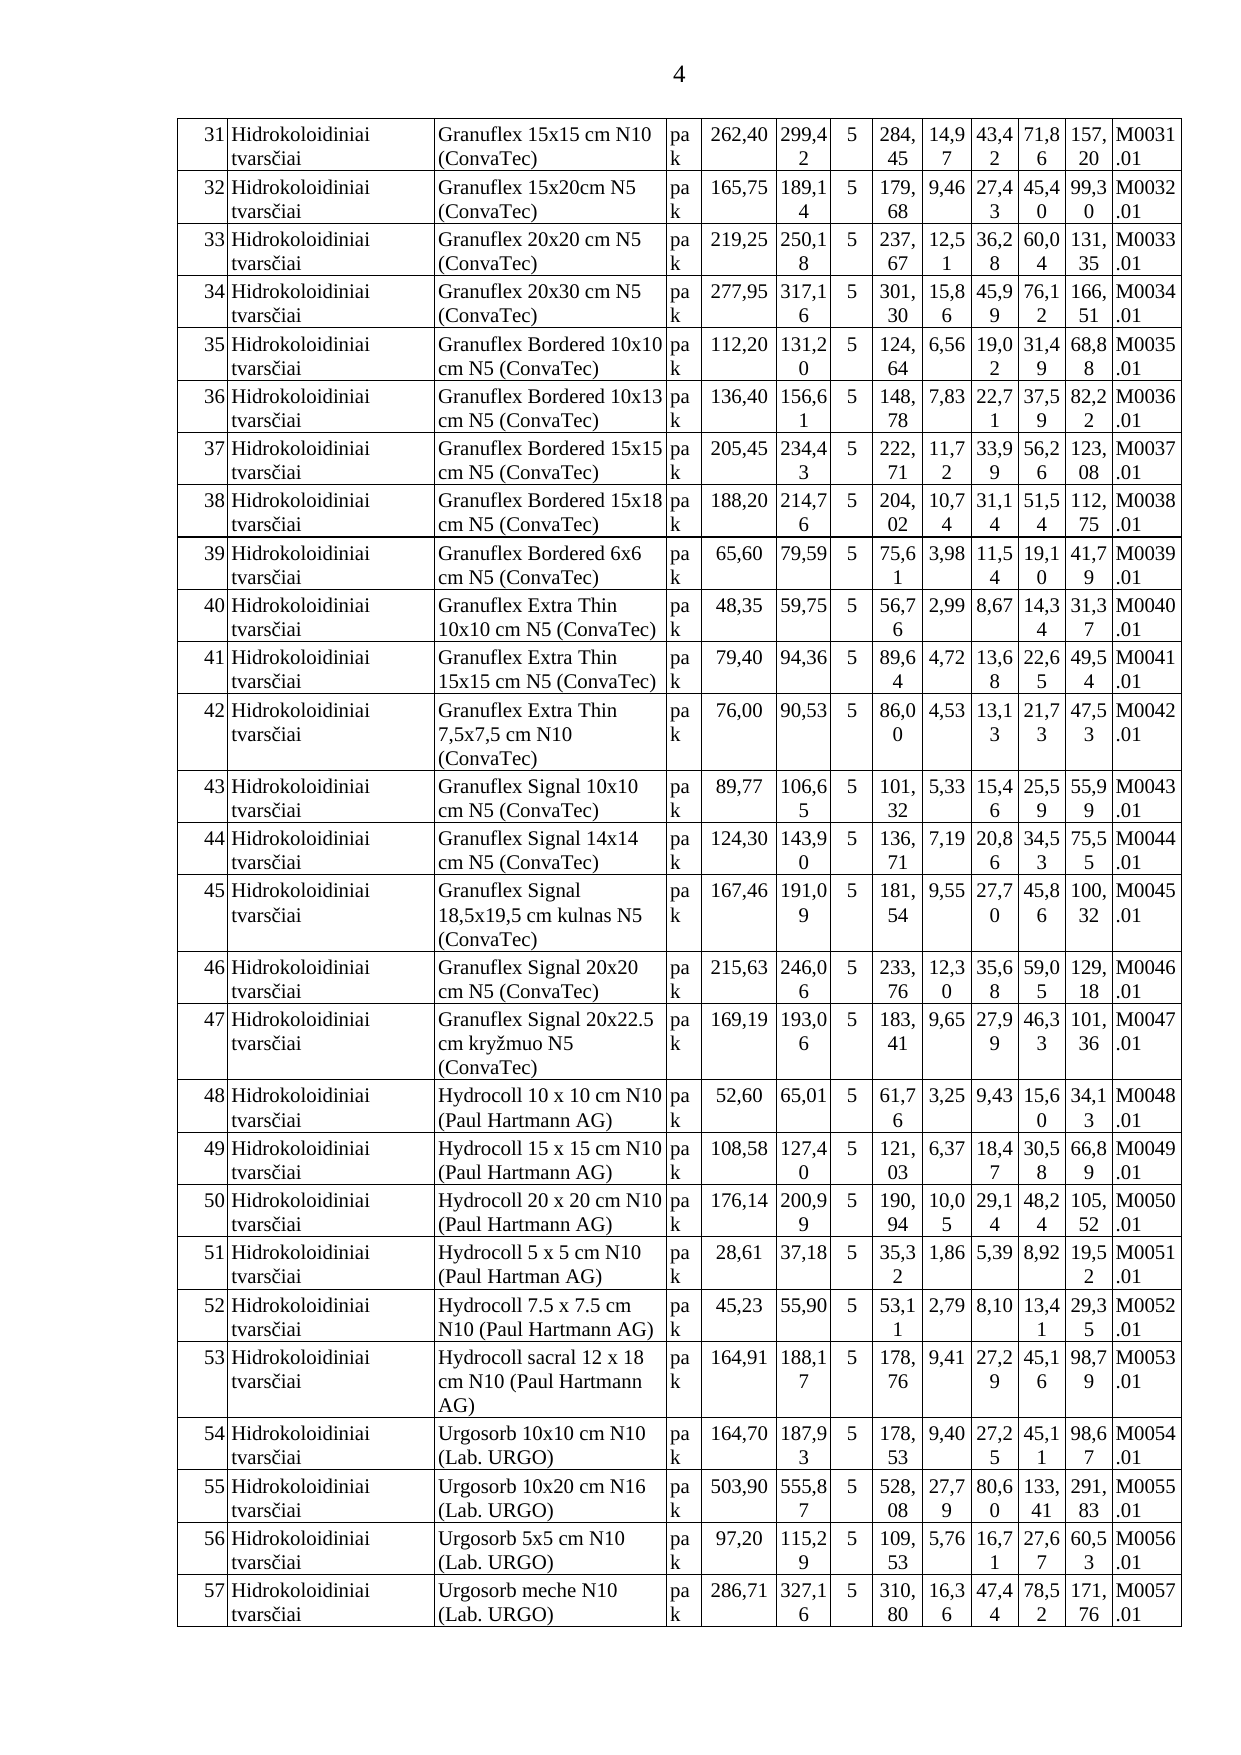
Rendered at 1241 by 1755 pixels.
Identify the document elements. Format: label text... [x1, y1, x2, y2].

table_cell M0032.01 [1113, 171, 1181, 223]
table_cell 45,23 [702, 1290, 776, 1341]
table_cell 30,58 [1019, 1133, 1065, 1184]
table_cell 12,30 [923, 952, 971, 1003]
table_cell 124,30 [702, 823, 776, 874]
table_cell 37 [178, 433, 227, 484]
table_cell M0057.01 [1113, 1575, 1181, 1626]
table_cell Hidrokoloidiniai tvarsčiai [228, 771, 434, 822]
table_cell 176,14 [702, 1185, 776, 1236]
table_cell 27,67 [1019, 1523, 1065, 1574]
table_cell 148,78 [873, 381, 922, 432]
table_cell 21,73 [1019, 694, 1065, 770]
table_cell 78,52 [1019, 1575, 1065, 1626]
table_cell 37,18 [777, 1237, 830, 1288]
table_cell Hidrokoloidiniai tvarsčiai [228, 590, 434, 641]
table_cell 4,53 [923, 694, 971, 770]
table_cell Hidrokoloidiniai tvarsčiai [228, 1575, 434, 1626]
table_cell 5 [831, 1185, 872, 1236]
table_cell 5 [831, 694, 872, 770]
table_cell 5 [831, 1575, 872, 1626]
table_cell 100,32 [1066, 875, 1112, 951]
table_cell 9,65 [923, 1004, 971, 1079]
table_cell 3,25 [923, 1080, 971, 1132]
table_cell Hydrocoll sacral 12 x 18 cm N10 (Paul Hartmann AG) [435, 1342, 666, 1417]
table_cell 190,94 [873, 1185, 922, 1236]
table_cell 5 [831, 328, 872, 379]
table_cell 13,41 [1019, 1290, 1065, 1341]
table_cell 164,70 [702, 1418, 776, 1469]
table_cell 27,99 [972, 1004, 1018, 1079]
table_cell 11,54 [972, 538, 1018, 589]
table_cell 31,49 [1019, 328, 1065, 379]
table_cell 28,61 [702, 1237, 776, 1288]
table_cell Hydrocoll 5 x 5 cm N10 (Paul Hartman AG) [435, 1237, 666, 1288]
table_cell Hidrokoloidiniai tvarsčiai [228, 1080, 434, 1132]
table_cell 34,53 [1019, 823, 1065, 874]
table_cell pak [667, 433, 701, 484]
table_cell 37,59 [1019, 381, 1065, 432]
table_cell 32 [178, 171, 227, 223]
table_cell M0040.01 [1113, 590, 1181, 641]
table_cell 27,43 [972, 171, 1018, 223]
table_cell 112,20 [702, 328, 776, 379]
table_cell 108,58 [702, 1133, 776, 1184]
table_cell 44 [178, 823, 227, 874]
table_cell 2,79 [923, 1290, 971, 1341]
table_cell 19,02 [972, 328, 1018, 379]
table_cell Hidrokoloidiniai tvarsčiai [228, 1418, 434, 1469]
table_cell 101,36 [1066, 1004, 1112, 1079]
table_cell pak [667, 1523, 701, 1574]
table_cell 5 [831, 119, 872, 170]
table_cell 60,53 [1066, 1523, 1112, 1574]
table_cell pak [667, 1575, 701, 1626]
table_cell Hidrokoloidiniai tvarsčiai [228, 1237, 434, 1288]
table_cell 52,60 [702, 1080, 776, 1132]
table_cell 5,39 [972, 1237, 1018, 1288]
table_cell 214,76 [777, 485, 830, 536]
table_cell pak [667, 952, 701, 1003]
table_cell M0031.01 [1113, 119, 1181, 170]
table_cell Urgosorb 10x20 cm N16 (Lab. URGO) [435, 1470, 666, 1522]
table_cell pak [667, 119, 701, 170]
table_cell 52 [178, 1290, 227, 1341]
table_cell pak [667, 823, 701, 874]
table_cell 129,18 [1066, 952, 1112, 1003]
table_cell M0047.01 [1113, 1004, 1181, 1079]
table_cell pak [667, 1080, 701, 1132]
table_cell 5 [831, 171, 872, 223]
table_cell 156,61 [777, 381, 830, 432]
table_cell 14,34 [1019, 590, 1065, 641]
table_cell 47,44 [972, 1575, 1018, 1626]
table_cell 6,37 [923, 1133, 971, 1184]
table_cell 10,05 [923, 1185, 971, 1236]
table_cell 25,59 [1019, 771, 1065, 822]
table_cell M0039.01 [1113, 538, 1181, 589]
table_cell 33 [178, 224, 227, 275]
table_cell 35,32 [873, 1237, 922, 1288]
table_cell 2,99 [923, 590, 971, 641]
table_cell 54 [178, 1418, 227, 1469]
table_cell M0044.01 [1113, 823, 1181, 874]
table_cell 47 [178, 1004, 227, 1079]
table_cell 47,53 [1066, 694, 1112, 770]
table_cell Hidrokoloidiniai tvarsčiai [228, 171, 434, 223]
table_cell pak [667, 1185, 701, 1236]
table_cell 90,53 [777, 694, 830, 770]
table_cell 31,14 [972, 485, 1018, 536]
table_cell 27,70 [972, 875, 1018, 951]
table_cell 5 [831, 1523, 872, 1574]
table_cell M0042.01 [1113, 694, 1181, 770]
table_cell 19,10 [1019, 538, 1065, 589]
table_cell 48,24 [1019, 1185, 1065, 1236]
table_cell 250,18 [777, 224, 830, 275]
table_cell Hidrokoloidiniai tvarsčiai [228, 119, 434, 170]
table_cell 5 [831, 1004, 872, 1079]
table_cell M0034.01 [1113, 276, 1181, 327]
table_cell 33,99 [972, 433, 1018, 484]
table_cell M0049.01 [1113, 1133, 1181, 1184]
table_cell 15,60 [1019, 1080, 1065, 1132]
table_cell 5 [831, 1470, 872, 1522]
table_cell 31,37 [1066, 590, 1112, 641]
table_cell 59,05 [1019, 952, 1065, 1003]
table_cell 5 [831, 1418, 872, 1469]
table_cell 310,80 [873, 1575, 922, 1626]
table_cell 5 [831, 433, 872, 484]
table_cell M0033.01 [1113, 224, 1181, 275]
table_cell pak [667, 328, 701, 379]
table_cell M0041.01 [1113, 642, 1181, 693]
table_cell 9,46 [923, 171, 971, 223]
table_cell Hidrokoloidiniai tvarsčiai [228, 952, 434, 1003]
table_cell 5 [831, 276, 872, 327]
table_cell 98,67 [1066, 1418, 1112, 1469]
table_cell 45,99 [972, 276, 1018, 327]
table_cell Hidrokoloidiniai tvarsčiai [228, 1004, 434, 1079]
table_cell 101,32 [873, 771, 922, 822]
table_cell 99,30 [1066, 171, 1112, 223]
table_cell 75,55 [1066, 823, 1112, 874]
table_cell 89,77 [702, 771, 776, 822]
table_cell 179,68 [873, 171, 922, 223]
table_cell 246,06 [777, 952, 830, 1003]
table_cell 121,03 [873, 1133, 922, 1184]
table_cell 5 [831, 1080, 872, 1132]
table_cell 46 [178, 952, 227, 1003]
table_cell 3,98 [923, 538, 971, 589]
table_cell 51,54 [1019, 485, 1065, 536]
table_cell 167,46 [702, 875, 776, 951]
table_cell 105,52 [1066, 1185, 1112, 1236]
table_cell pak [667, 1237, 701, 1288]
table_cell 188,17 [777, 1342, 830, 1417]
table_cell 143,90 [777, 823, 830, 874]
table_cell 46,33 [1019, 1004, 1065, 1079]
table_cell 8,92 [1019, 1237, 1065, 1288]
table_cell 76,12 [1019, 276, 1065, 327]
table_cell 48 [178, 1080, 227, 1132]
table_cell 555,87 [777, 1470, 830, 1522]
table_cell 10,74 [923, 485, 971, 536]
table_cell Granuflex Signal 18,5x19,5 cm kulnas N5 (ConvaTec) [435, 875, 666, 951]
table_cell 20,86 [972, 823, 1018, 874]
table_cell pak [667, 771, 701, 822]
table_cell 317,16 [777, 276, 830, 327]
table_cell 55,90 [777, 1290, 830, 1341]
table_cell Granuflex Bordered 15x18 cm N5 (ConvaTec) [435, 485, 666, 536]
table_cell 136,71 [873, 823, 922, 874]
table_cell 5 [831, 485, 872, 536]
table_cell 528,08 [873, 1470, 922, 1522]
table_cell pak [667, 276, 701, 327]
table_cell 36 [178, 381, 227, 432]
table_cell 27,29 [972, 1342, 1018, 1417]
table_cell 86,00 [873, 694, 922, 770]
table_cell pak [667, 1290, 701, 1341]
table_cell 98,79 [1066, 1342, 1112, 1417]
table_cell Hidrokoloidiniai tvarsčiai [228, 823, 434, 874]
table_cell 9,43 [972, 1080, 1018, 1132]
table_cell pak [667, 538, 701, 589]
table_cell 5 [831, 1237, 872, 1288]
table_cell 45,16 [1019, 1342, 1065, 1417]
table_cell 123,08 [1066, 433, 1112, 484]
table_cell 75,61 [873, 538, 922, 589]
table_cell 205,45 [702, 433, 776, 484]
table_cell 5 [831, 1342, 872, 1417]
table_cell 55 [178, 1470, 227, 1522]
table_cell 60,04 [1019, 224, 1065, 275]
table_cell Hidrokoloidiniai tvarsčiai [228, 381, 434, 432]
table_cell 36,28 [972, 224, 1018, 275]
table_cell pak [667, 1470, 701, 1522]
table_cell 7,19 [923, 823, 971, 874]
table_cell 133,41 [1019, 1470, 1065, 1522]
table_cell 13,13 [972, 694, 1018, 770]
table_cell 51 [178, 1237, 227, 1288]
table_cell pak [667, 171, 701, 223]
table_cell 5,76 [923, 1523, 971, 1574]
table_cell 45,86 [1019, 875, 1065, 951]
table_cell 35,68 [972, 952, 1018, 1003]
table_cell 48,35 [702, 590, 776, 641]
table_cell 8,67 [972, 590, 1018, 641]
table_cell 42 [178, 694, 227, 770]
table_cell 237,67 [873, 224, 922, 275]
table_cell 55,99 [1066, 771, 1112, 822]
table_cell 43,42 [972, 119, 1018, 170]
table_cell 191,09 [777, 875, 830, 951]
table_cell 79,59 [777, 538, 830, 589]
table_cell Hydrocoll 15 x 15 cm N10 (Paul Hartmann AG) [435, 1133, 666, 1184]
table_cell Hidrokoloidiniai tvarsčiai [228, 485, 434, 536]
table_cell 45,40 [1019, 171, 1065, 223]
table_cell 22,71 [972, 381, 1018, 432]
table_cell 5 [831, 538, 872, 589]
table_cell 171,76 [1066, 1575, 1112, 1626]
table_cell Granuflex Bordered 6x6 cm N5 (ConvaTec) [435, 538, 666, 589]
table_cell 5 [831, 381, 872, 432]
table_cell 9,41 [923, 1342, 971, 1417]
table_cell pak [667, 485, 701, 536]
table_cell 49 [178, 1133, 227, 1184]
table_cell 16,36 [923, 1575, 971, 1626]
table_cell 5 [831, 952, 872, 1003]
table_cell 65,60 [702, 538, 776, 589]
table_cell 5 [831, 771, 872, 822]
table_cell 193,06 [777, 1004, 830, 1079]
table_cell Hidrokoloidiniai tvarsčiai [228, 538, 434, 589]
table_cell Granuflex 15x20cm N5 (ConvaTec) [435, 171, 666, 223]
table_cell pak [667, 1133, 701, 1184]
table_cell M0048.01 [1113, 1080, 1181, 1132]
table_cell 29,14 [972, 1185, 1018, 1236]
table_cell Granuflex Signal 20x20 cm N5 (ConvaTec) [435, 952, 666, 1003]
table_cell M0035.01 [1113, 328, 1181, 379]
table_cell pak [667, 1418, 701, 1469]
table_cell 291,83 [1066, 1470, 1112, 1522]
table_cell 27,25 [972, 1418, 1018, 1469]
table_cell M0037.01 [1113, 433, 1181, 484]
table_cell 204,02 [873, 485, 922, 536]
table_cell Hidrokoloidiniai tvarsčiai [228, 875, 434, 951]
table_cell 286,71 [702, 1575, 776, 1626]
table_cell 82,22 [1066, 381, 1112, 432]
table_cell Granuflex Extra Thin 7,5x7,5 cm N10 (ConvaTec) [435, 694, 666, 770]
table_cell 131,20 [777, 328, 830, 379]
table_cell M0053.01 [1113, 1342, 1181, 1417]
table_cell 165,75 [702, 171, 776, 223]
table_cell 39 [178, 538, 227, 589]
table_cell 16,71 [972, 1523, 1018, 1574]
table_cell M0051.01 [1113, 1237, 1181, 1288]
table_cell 45,11 [1019, 1418, 1065, 1469]
table_cell 127,40 [777, 1133, 830, 1184]
table_cell 124,64 [873, 328, 922, 379]
table_cell 15,46 [972, 771, 1018, 822]
table_cell 7,83 [923, 381, 971, 432]
table_cell 59,75 [777, 590, 830, 641]
table_cell 38 [178, 485, 227, 536]
table_cell 12,51 [923, 224, 971, 275]
table_cell 5 [831, 875, 872, 951]
table_cell 53,11 [873, 1290, 922, 1341]
table_cell Granuflex Bordered 10x10 cm N5 (ConvaTec) [435, 328, 666, 379]
table_cell pak [667, 694, 701, 770]
table_cell 31 [178, 119, 227, 170]
table_cell 15,86 [923, 276, 971, 327]
table_cell M0038.01 [1113, 485, 1181, 536]
table_cell 1,86 [923, 1237, 971, 1288]
table_cell 234,43 [777, 433, 830, 484]
table_cell 181,54 [873, 875, 922, 951]
table_cell 136,40 [702, 381, 776, 432]
table_cell 49,54 [1066, 642, 1112, 693]
table_cell 277,95 [702, 276, 776, 327]
table_cell 56 [178, 1523, 227, 1574]
table_cell 22,65 [1019, 642, 1065, 693]
table_cell Hidrokoloidiniai tvarsčiai [228, 694, 434, 770]
table_cell Hydrocoll 20 x 20 cm N10 (Paul Hartmann AG) [435, 1185, 666, 1236]
table_cell 233,76 [873, 952, 922, 1003]
table_cell 178,53 [873, 1418, 922, 1469]
table_cell Hidrokoloidiniai tvarsčiai [228, 642, 434, 693]
table_cell 41,79 [1066, 538, 1112, 589]
table_cell Hidrokoloidiniai tvarsčiai [228, 433, 434, 484]
table_cell 9,55 [923, 875, 971, 951]
table_cell 106,65 [777, 771, 830, 822]
table_cell Urgosorb meche N10 (Lab. URGO) [435, 1575, 666, 1626]
table_cell Hydrocoll 10 x 10 cm N10 (Paul Hartmann AG) [435, 1080, 666, 1132]
table_cell Hidrokoloidiniai tvarsčiai [228, 1185, 434, 1236]
table_cell Granuflex Extra Thin 10x10 cm N5 (ConvaTec) [435, 590, 666, 641]
table_cell 112,75 [1066, 485, 1112, 536]
table_cell 80,60 [972, 1470, 1018, 1522]
table_cell Urgosorb 5x5 cm N10 (Lab. URGO) [435, 1523, 666, 1574]
table_cell M0046.01 [1113, 952, 1181, 1003]
table_cell 19,52 [1066, 1237, 1112, 1288]
table_cell 14,97 [923, 119, 971, 170]
table_cell Hidrokoloidiniai tvarsčiai [228, 1342, 434, 1417]
table_cell Granuflex Bordered 15x15 cm N5 (ConvaTec) [435, 433, 666, 484]
table_cell 299,42 [777, 119, 830, 170]
table_cell 327,16 [777, 1575, 830, 1626]
table_cell 6,56 [923, 328, 971, 379]
table_cell 43 [178, 771, 227, 822]
table_cell 157,20 [1066, 119, 1112, 170]
table_cell 187,93 [777, 1418, 830, 1469]
table_cell 65,01 [777, 1080, 830, 1132]
table_cell Hidrokoloidiniai tvarsčiai [228, 1523, 434, 1574]
table_cell 41 [178, 642, 227, 693]
table_cell 35 [178, 328, 227, 379]
table_cell 169,19 [702, 1004, 776, 1079]
table_cell M0045.01 [1113, 875, 1181, 951]
table_cell 56,76 [873, 590, 922, 641]
table_cell Granuflex Signal 14x14 cm N5 (ConvaTec) [435, 823, 666, 874]
table_cell 200,99 [777, 1185, 830, 1236]
table_cell pak [667, 1342, 701, 1417]
table_cell 57 [178, 1575, 227, 1626]
table_cell 131,35 [1066, 224, 1112, 275]
table_cell 503,90 [702, 1470, 776, 1522]
table_cell pak [667, 381, 701, 432]
table_cell 164,91 [702, 1342, 776, 1417]
table_cell 45 [178, 875, 227, 951]
table_cell 40 [178, 590, 227, 641]
table_cell 219,25 [702, 224, 776, 275]
table_cell 5 [831, 1133, 872, 1184]
table_cell 97,20 [702, 1523, 776, 1574]
table_cell Hydrocoll 7.5 x 7.5 cm N10 (Paul Hartmann AG) [435, 1290, 666, 1341]
table_cell Granuflex 20x30 cm N5 (ConvaTec) [435, 276, 666, 327]
table_cell 13,68 [972, 642, 1018, 693]
table_cell M0050.01 [1113, 1185, 1181, 1236]
table_cell 109,53 [873, 1523, 922, 1574]
table_cell 284,45 [873, 119, 922, 170]
table_cell 68,88 [1066, 328, 1112, 379]
table_cell 5 [831, 224, 872, 275]
table_cell Hidrokoloidiniai tvarsčiai [228, 224, 434, 275]
table_cell Hidrokoloidiniai tvarsčiai [228, 1470, 434, 1522]
table_cell pak [667, 1004, 701, 1079]
table_cell 166,51 [1066, 276, 1112, 327]
table_cell 5 [831, 823, 872, 874]
table_cell 27,79 [923, 1470, 971, 1522]
table_cell 5 [831, 642, 872, 693]
table_cell 4,72 [923, 642, 971, 693]
table_cell Hidrokoloidiniai tvarsčiai [228, 1133, 434, 1184]
table_cell 53 [178, 1342, 227, 1417]
table_cell 188,20 [702, 485, 776, 536]
table_cell 5,33 [923, 771, 971, 822]
table_cell 9,40 [923, 1418, 971, 1469]
table_cell 71,86 [1019, 119, 1065, 170]
table_cell 56,26 [1019, 433, 1065, 484]
table_cell 34 [178, 276, 227, 327]
table_cell Hidrokoloidiniai tvarsčiai [228, 328, 434, 379]
table_cell Granuflex Bordered 10x13 cm N5 (ConvaTec) [435, 381, 666, 432]
table_cell M0055.01 [1113, 1470, 1181, 1522]
table_cell pak [667, 642, 701, 693]
table_cell 11,72 [923, 433, 971, 484]
table_cell 18,47 [972, 1133, 1018, 1184]
table_cell 215,63 [702, 952, 776, 1003]
table_cell 222,71 [873, 433, 922, 484]
table_cell 66,89 [1066, 1133, 1112, 1184]
table_cell 262,40 [702, 119, 776, 170]
table_cell Granuflex Signal 20x22.5 cm kryžmuo N5 (ConvaTec) [435, 1004, 666, 1079]
table_cell 5 [831, 1290, 872, 1341]
table_cell M0052.01 [1113, 1290, 1181, 1341]
table_cell Urgosorb 10x10 cm N10 (Lab. URGO) [435, 1418, 666, 1469]
table_cell 5 [831, 590, 872, 641]
table_cell 115,29 [777, 1523, 830, 1574]
table_cell pak [667, 224, 701, 275]
table_cell 34,13 [1066, 1080, 1112, 1132]
table_cell Hidrokoloidiniai tvarsčiai [228, 276, 434, 327]
table_cell Hidrokoloidiniai tvarsčiai [228, 1290, 434, 1341]
table_cell 29,35 [1066, 1290, 1112, 1341]
table_cell M0056.01 [1113, 1523, 1181, 1574]
table_cell Granuflex 20x20 cm N5 (ConvaTec) [435, 224, 666, 275]
table_cell 301,30 [873, 276, 922, 327]
table_cell Granuflex Signal 10x10 cm N5 (ConvaTec) [435, 771, 666, 822]
table_cell M0054.01 [1113, 1418, 1181, 1469]
table_cell 50 [178, 1185, 227, 1236]
table_cell 61,76 [873, 1080, 922, 1132]
table_cell 76,00 [702, 694, 776, 770]
table_cell 94,36 [777, 642, 830, 693]
table_cell pak [667, 590, 701, 641]
table_cell 8,10 [972, 1290, 1018, 1341]
table_cell 183,41 [873, 1004, 922, 1079]
table_cell 79,40 [702, 642, 776, 693]
table_cell Granuflex Extra Thin 15x15 cm N5 (ConvaTec) [435, 642, 666, 693]
table_cell 189,14 [777, 171, 830, 223]
table_cell M0036.01 [1113, 381, 1181, 432]
table_cell pak [667, 875, 701, 951]
table_cell M0043.01 [1113, 771, 1181, 822]
table_cell 89,64 [873, 642, 922, 693]
table_cell Granuflex 15x15 cm N10 (ConvaTec) [435, 119, 666, 170]
table_cell 178,76 [873, 1342, 922, 1417]
